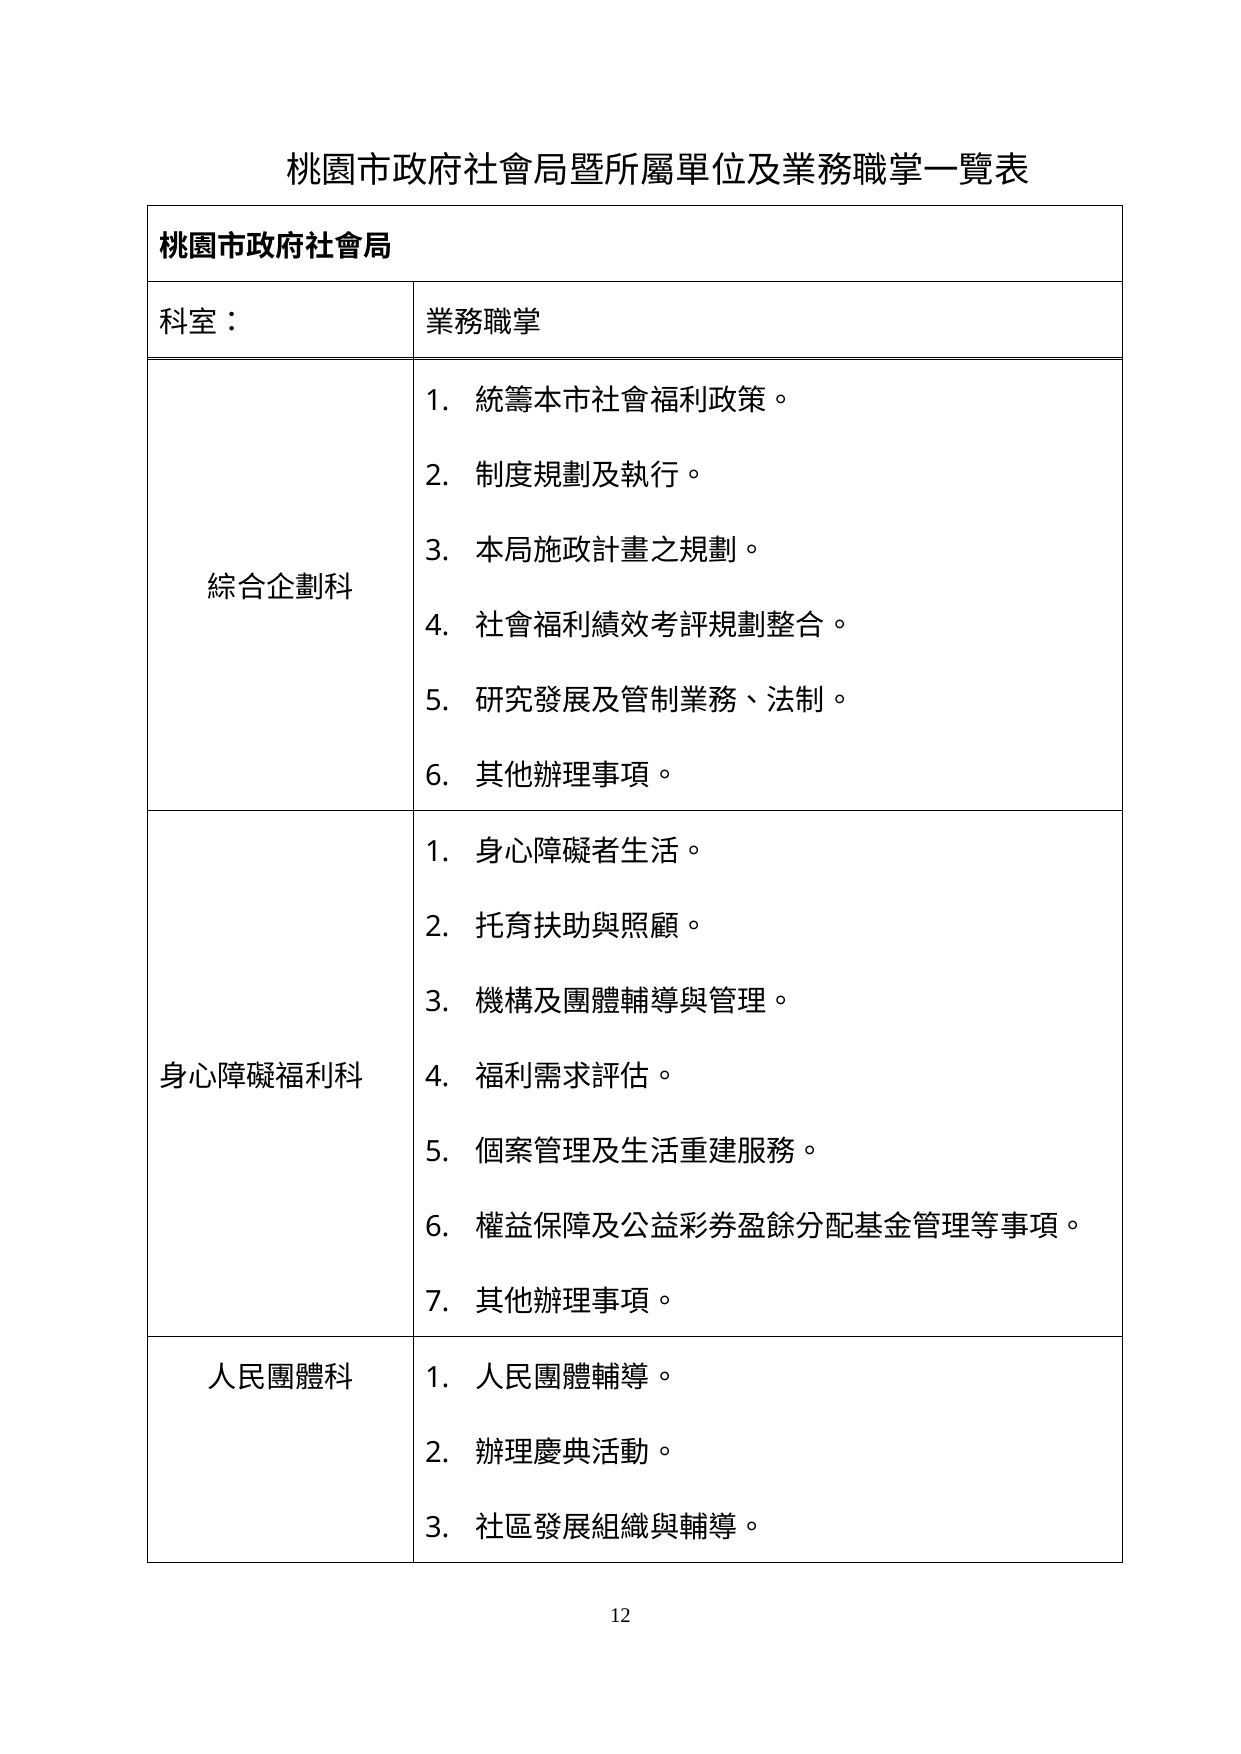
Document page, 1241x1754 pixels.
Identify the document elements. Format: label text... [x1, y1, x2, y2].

table_cell 人民團體輔導。 辦理慶典活動。 社區發展組織與輔導。 志願服務。 合作社輔導與籌組。 財團法人社會福利基金會輔導及管理等事項。 其他辦理事項。 [414, 1337, 1122, 1562]
table_cell 統籌本市社會福利政策。 制度規劃及執行。 本局施政計畫之規劃。 社會福利績效考評規劃整合。 研究發展及管制業務、法制。 其他辦理事項。 [414, 360, 1122, 810]
table_cell 身心障礙者生活。 托育扶助與照顧。 機構及團體輔導與管理。 福利需求評估。 個案管理及生活重建服務。 權益保障及公益彩券盈餘分配基金管理等事項。 其他辦理事項。 [414, 811, 1122, 1336]
text 桃園市政府社會局暨所屬單位及業務職掌一覽表 [193, 130, 1122, 205]
table_cell 業務職掌 [414, 282, 1122, 357]
table_header 桃園市政府社會局 [148, 206, 1122, 281]
table_cell 人民團體科 [148, 1337, 413, 1562]
table_cell 綜合企劃科 [148, 360, 413, 810]
table_cell 科室： [148, 282, 413, 357]
table_cell 身心障礙福利科 [148, 811, 413, 1336]
